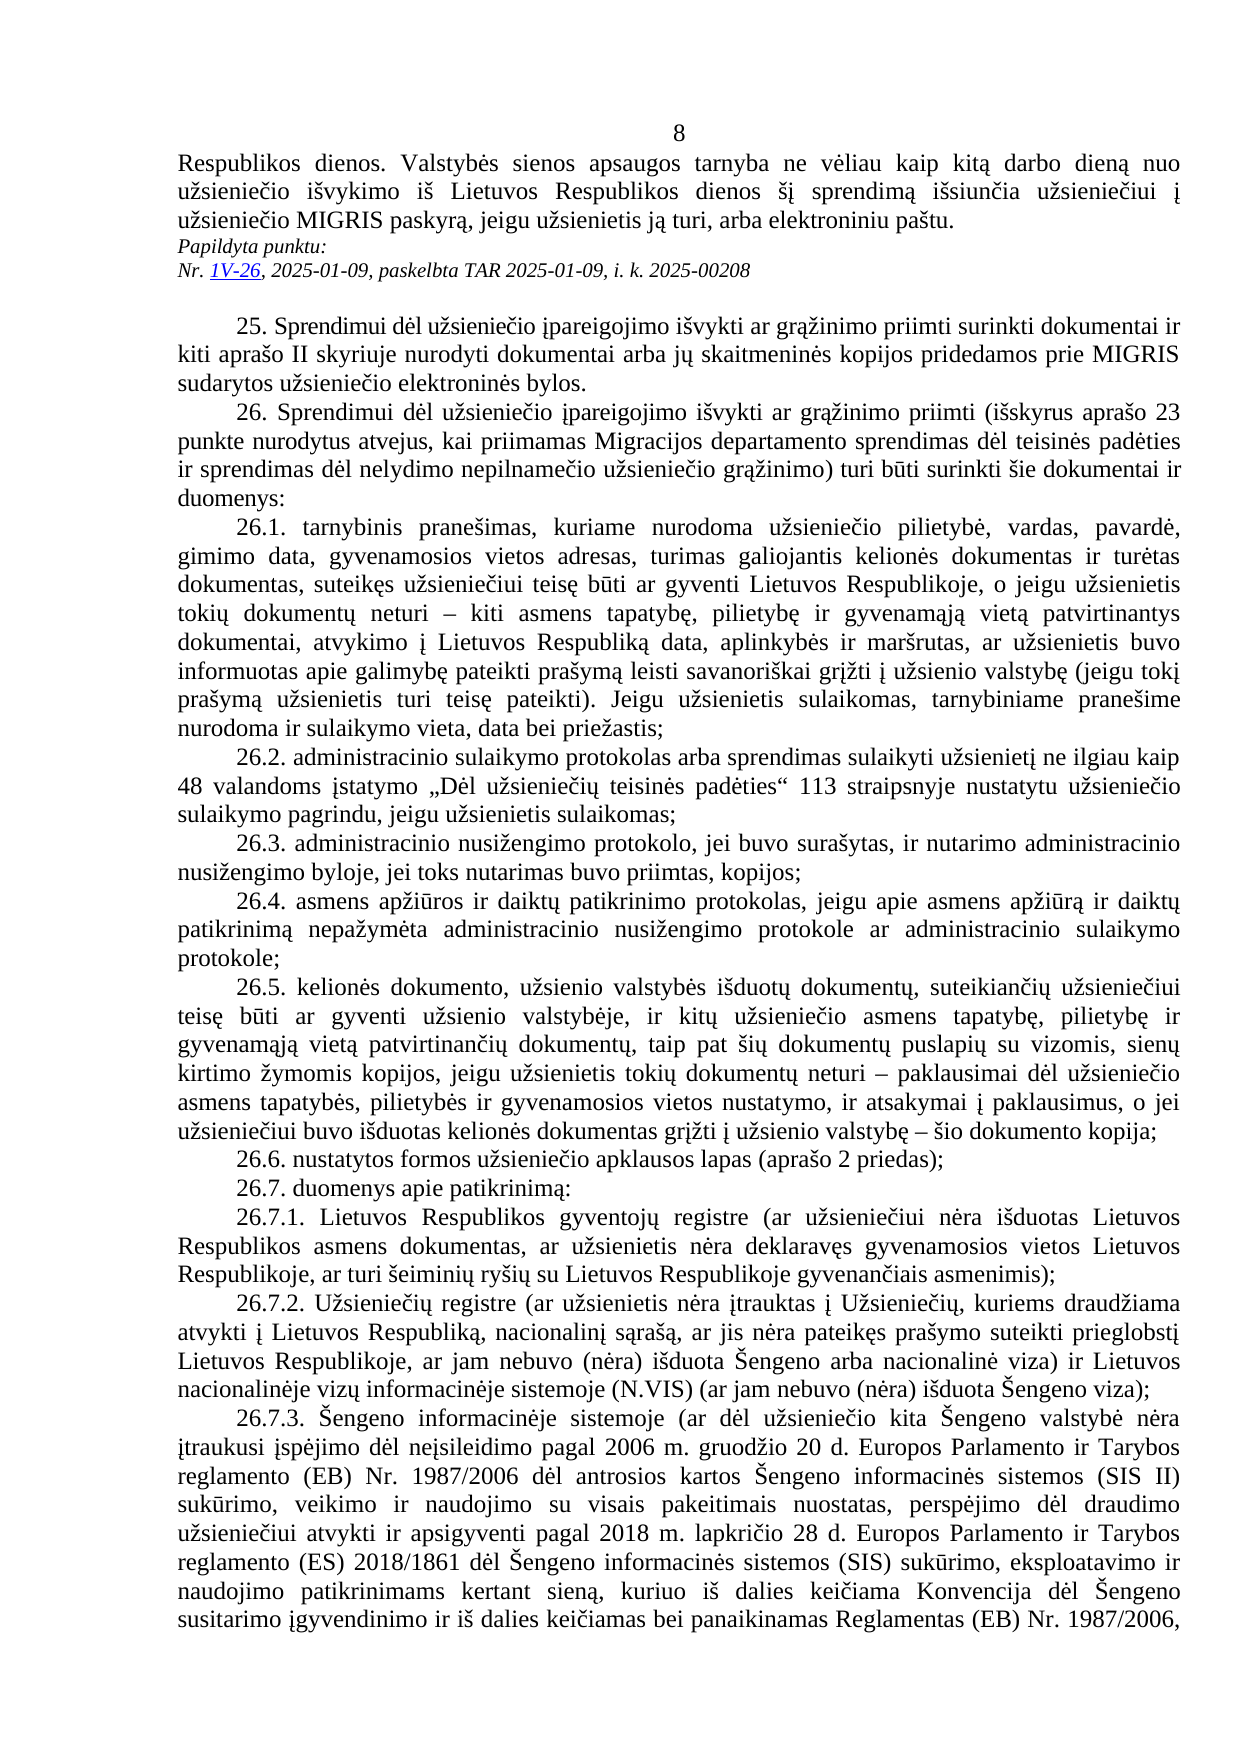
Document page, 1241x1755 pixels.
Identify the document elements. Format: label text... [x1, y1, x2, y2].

text 26.2. administracinio sulaikymo protokolas arba sprendimas sulaikyti užsienietį ne ilgiau kaip 48 valandoms įstatymo „Dėl užsieniečių teisinės padėties“ 113 straipsnyje nustatytu užsieniečio sulaikymo pagrindu, jeigu užsienietis sulaikomas; [177, 742, 1181, 828]
text Papildyta punktu: [177, 234, 1181, 258]
text 26.5. kelionės dokumento, užsienio valstybės išduotų dokumentų, suteikiančių užsieniečiui teisę būti ar gyventi užsienio valstybėje, ir kitų užsieniečio asmens tapatybę, pilietybę ir gyvenamąją vietą patvirtinančių dokumentų, taip pat šių dokumentų puslapių su vizomis, sienų kirtimo žymomis kopijos, jeigu užsienietis tokių dokumentų neturi – paklausimai dėl užsieniečio asmens tapatybės, pilietybės ir gyvenamosios vietos nustatymo, ir atsakymai į paklausimus, o jei užsieniečiui buvo išduotas kelionės dokumentas grįžti į užsienio valstybę – šio dokumento kopija; [177, 972, 1181, 1144]
text 26.7.2. Užsieniečių registre (ar užsienietis nėra įtrauktas į Užsieniečių, kuriems draudžiama atvykti į Lietuvos Respubliką, nacionalinį sąrašą, ar jis nėra pateikęs prašymo suteikti prieglobstį Lietuvos Respublikoje, ar jam nebuvo (nėra) išduota Šengeno arba nacionalinė viza) ir Lietuvos nacionalinėje vizų informacinėje sistemoje (N.VIS) (ar jam nebuvo (nėra) išduota Šengeno viza); [177, 1288, 1181, 1403]
text 26.7.3. Šengeno informacinėje sistemoje (ar dėl užsieniečio kita Šengeno valstybė nėra įtraukusi įspėjimo dėl neįsileidimo pagal 2006 m. gruodžio 20 d. Europos Parlamento ir Tarybos reglamento (EB) Nr. 1987/2006 dėl antrosios kartos Šengeno informacinės sistemos (SIS II) sukūrimo, veikimo ir naudojimo su visais pakeitimais nuostatas, perspėjimo dėl draudimo užsieniečiui atvykti ir apsigyventi pagal 2018 m. lapkričio 28 d. Europos Parlamento ir Tarybos reglamento (ES) 2018/1861 dėl Šengeno informacinės sistemos (SIS) sukūrimo, eksploatavimo ir naudojimo patikrinimams kertant sieną, kuriuo iš dalies keičiama Konvencija dėl Šengeno susitarimo įgyvendinimo ir iš dalies keičiamas bei panaikinamas Reglamentas (EB) Nr. 1987/2006, [177, 1403, 1181, 1633]
text 26.7. duomenys apie patikrinimą: [177, 1173, 1181, 1202]
text 26.6. nustatytos formos užsieniečio apklausos lapas (aprašo 2 priedas); [177, 1144, 1181, 1173]
text 26.4. asmens apžiūros ir daiktų patikrinimo protokolas, jeigu apie asmens apžiūrą ir daiktų patikrinimą nepažymėta administracinio nusižengimo protokole ar administracinio sulaikymo protokole; [177, 886, 1181, 972]
text 25. Sprendimui dėl užsieniečio įpareigojimo išvykti ar grąžinimo priimti surinkti dokumentai ir kiti aprašo II skyriuje nurodyti dokumentai arba jų skaitmeninės kopijos pridedamos prie MIGRIS sudarytos užsieniečio elektroninės bylos. [177, 311, 1181, 397]
text 26.3. administracinio nusižengimo protokolo, jei buvo surašytas, ir nutarimo administracinio nusižengimo byloje, jei toks nutarimas buvo priimtas, kopijos; [177, 828, 1181, 886]
text 26.7.1. Lietuvos Respublikos gyventojų registre (ar užsieniečiui nėra išduotas Lietuvos Respublikos asmens dokumentas, ar užsienietis nėra deklaravęs gyvenamosios vietos Lietuvos Respublikoje, ar turi šeiminių ryšių su Lietuvos Respublikoje gyvenančiais asmenimis); [177, 1202, 1181, 1288]
text 26.1. tarnybinis pranešimas, kuriame nurodoma užsieniečio pilietybė, vardas, pavardė, gimimo data, gyvenamosios vietos adresas, turimas galiojantis kelionės dokumentas ir turėtas dokumentas, suteikęs užsieniečiui teisę būti ar gyventi Lietuvos Respublikoje, o jeigu užsienietis tokių dokumentų neturi – kiti asmens tapatybę, pilietybę ir gyvenamąją vietą patvirtinantys dokumentai, atvykimo į Lietuvos Respubliką data, aplinkybės ir maršrutas, ar užsienietis buvo informuotas apie galimybę pateikti prašymą leisti savanoriškai grįžti į užsienio valstybę (jeigu tokį prašymą užsienietis turi teisę pateikti). Jeigu užsienietis sulaikomas, tarnybiniame pranešime nurodoma ir sulaikymo vieta, data bei priežastis; [177, 512, 1181, 742]
text 26. Sprendimui dėl užsieniečio įpareigojimo išvykti ar grąžinimo priimti (išskyrus aprašo 23 punkte nurodytus atvejus, kai priimamas Migracijos departamento sprendimas dėl teisinės padėties ir sprendimas dėl nelydimo nepilnamečio užsieniečio grąžinimo) turi būti surinkti šie dokumentai ir duomenys: [177, 397, 1181, 512]
text Nr. 1V-26, 2025-01-09, paskelbta TAR 2025-01-09, i. k. 2025-00208 [177, 258, 1181, 282]
text Respublikos dienos. Valstybės sienos apsaugos tarnyba ne vėliau kaip kitą darbo dieną nuo užsieniečio išvykimo iš Lietuvos Respublikos dienos šį sprendimą išsiunčia užsieniečiui į užsieniečio MIGRIS paskyrą, jeigu užsienietis ją turi, arba elektroniniu paštu. [177, 148, 1181, 234]
